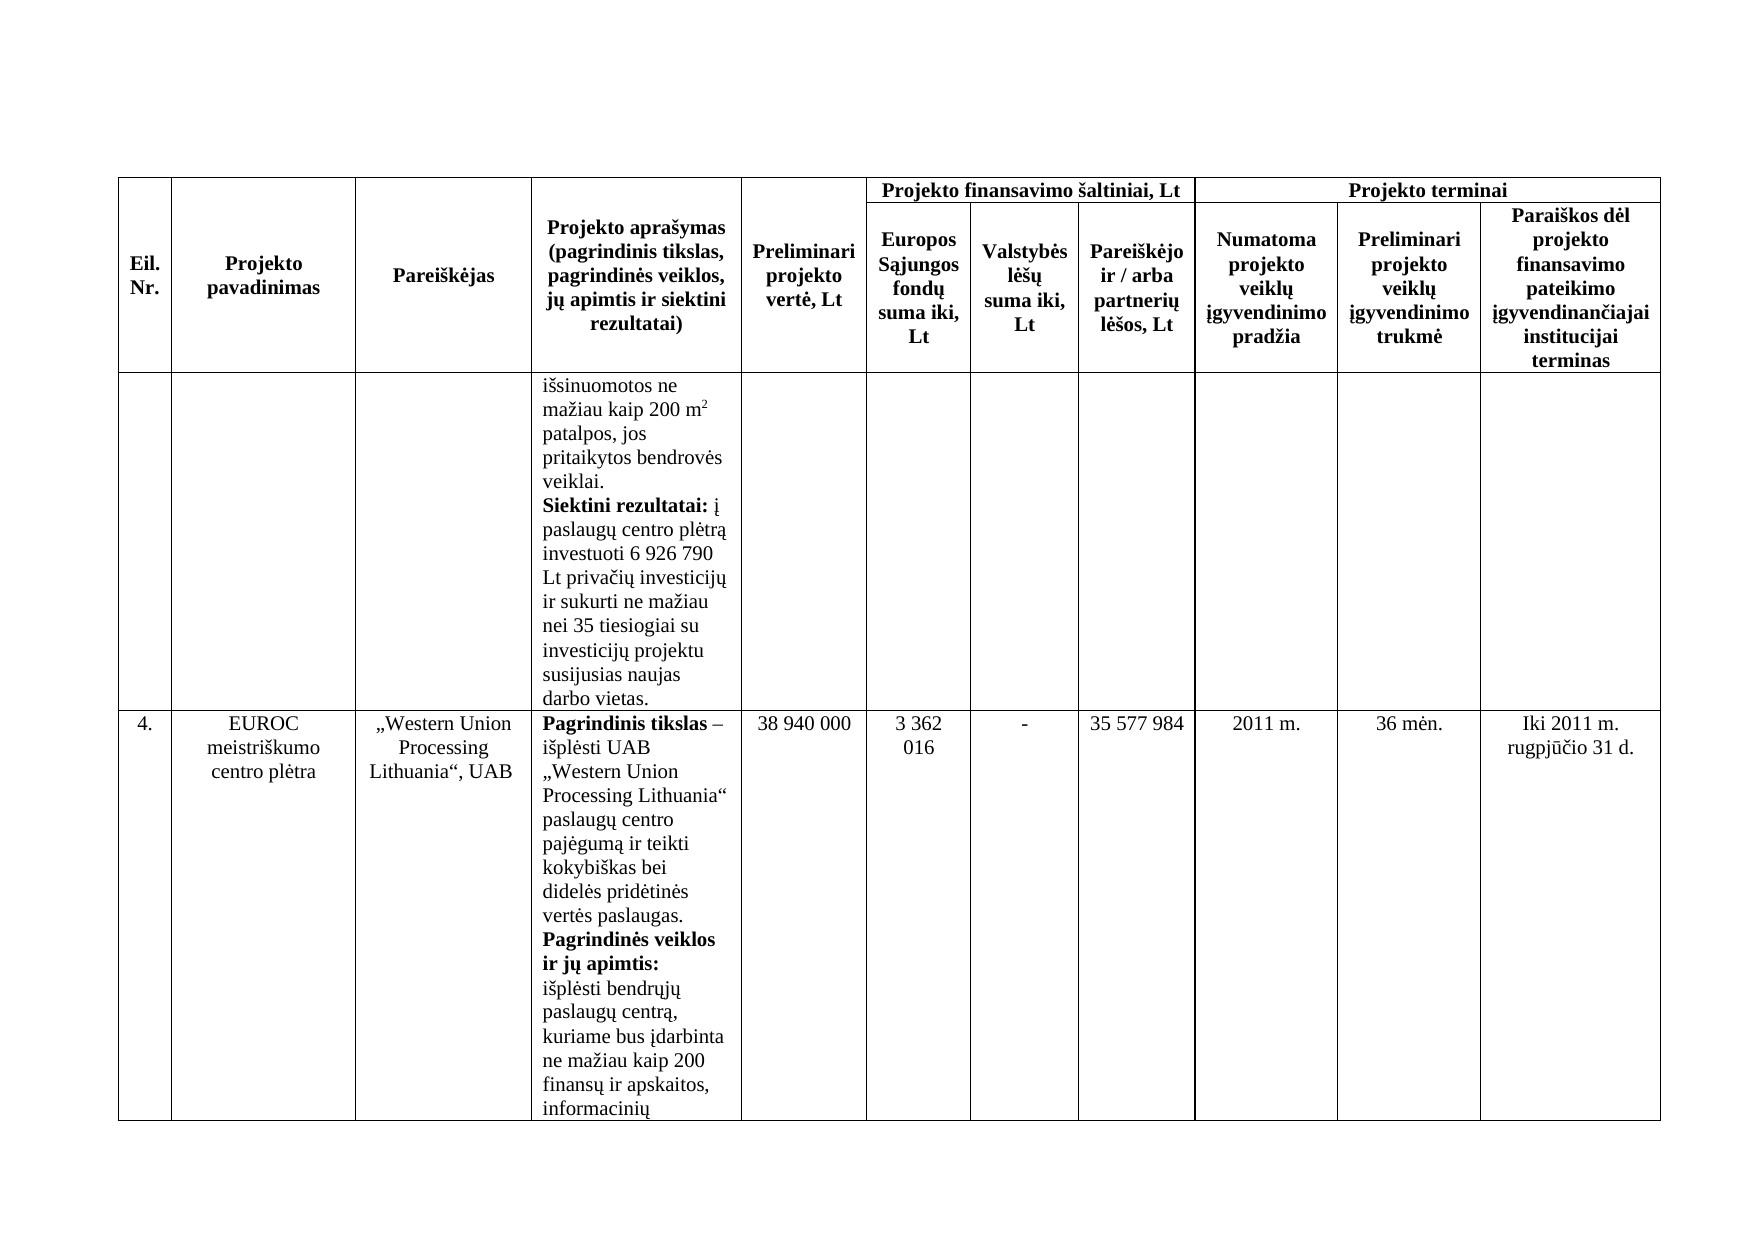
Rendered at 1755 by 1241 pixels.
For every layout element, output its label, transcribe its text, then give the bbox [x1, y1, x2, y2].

table_cell Numatoma projekto veiklų įgyvendinimo pradžia [1196, 203, 1337, 372]
table_cell 2011 m. [1196, 711, 1337, 1120]
table_header Pareiškėjas [356, 178, 531, 372]
table_cell 3 362 016 [867, 711, 970, 1120]
table_cell 38 940 000 [742, 711, 866, 1120]
table_header Projekto aprašymas (pagrindinis tikslas, pagrindinės veiklos, jų apimtis ir siektini rezultatai) [532, 178, 741, 372]
table_cell 4. [119, 711, 171, 1120]
table_cell [1338, 373, 1480, 710]
table_header Eil. Nr. [119, 178, 171, 372]
table_header Preliminari projekto vertė, Lt [742, 178, 866, 372]
table_cell [356, 373, 531, 710]
table_cell [742, 373, 866, 710]
table_cell [1481, 373, 1660, 710]
table_cell Valstybės lėšų suma iki, Lt [971, 203, 1078, 372]
table_cell EUROC meistriškumo centro plėtra [172, 711, 355, 1120]
table_cell „Western Union Processing Lithuania“, UAB [356, 711, 531, 1120]
table_cell Paraiškos dėl projekto finansavimo pateikimo įgyvendinančiajai institucijai terminas [1481, 203, 1660, 372]
table_cell - [971, 373, 1078, 710]
table_cell Europos Sąjungos fondų suma iki, Lt [867, 203, 970, 372]
table_cell [119, 373, 171, 710]
table_cell Pareiškėjo ir / arba partnerių lėšos, Lt [1079, 203, 1194, 372]
table_cell 36 mėn. [1338, 711, 1480, 1120]
table_cell išsinuomotos ne mažiau kaip 200 m2 patalpos, jos pritaikytos bendrovės veiklai. Siektini rezultatai: į paslaugų centro plėtrą investuoti 6 926 790 Lt privačių investicijų ir sukurti ne mažiau nei 35 tiesiogiai su investicijų projektu susijusias naujas darbo vietas. [532, 373, 741, 710]
table_cell [1196, 373, 1337, 710]
table_cell Iki 2011 m. rugpjūčio 31 d. [1481, 711, 1660, 1120]
table_header Projekto terminai [1196, 178, 1660, 202]
table_header Projekto pavadinimas [172, 178, 355, 372]
table_cell [1079, 373, 1194, 710]
table_cell [172, 373, 355, 710]
table_cell - [971, 711, 1078, 1120]
table_cell 35 577 984 [1079, 711, 1194, 1120]
table_cell Preliminari projekto veiklų įgyvendinimo trukmė [1338, 203, 1480, 372]
table_cell [867, 373, 970, 710]
table_cell Pagrindinis tikslas – išplėsti UAB „Western Union Processing Lithuania“ paslaugų centro pajėgumą ir teikti kokybiškas bei didelės pridėtinės vertės paslaugas. Pagrindinės veiklos ir jų apimtis: išplėsti bendrųjų paslaugų centrą, kuriame bus įdarbinta ne mažiau kaip 200 finansų ir apskaitos, informacinių [532, 711, 741, 1120]
table_header Projekto finansavimo šaltiniai, Lt [867, 178, 1194, 202]
